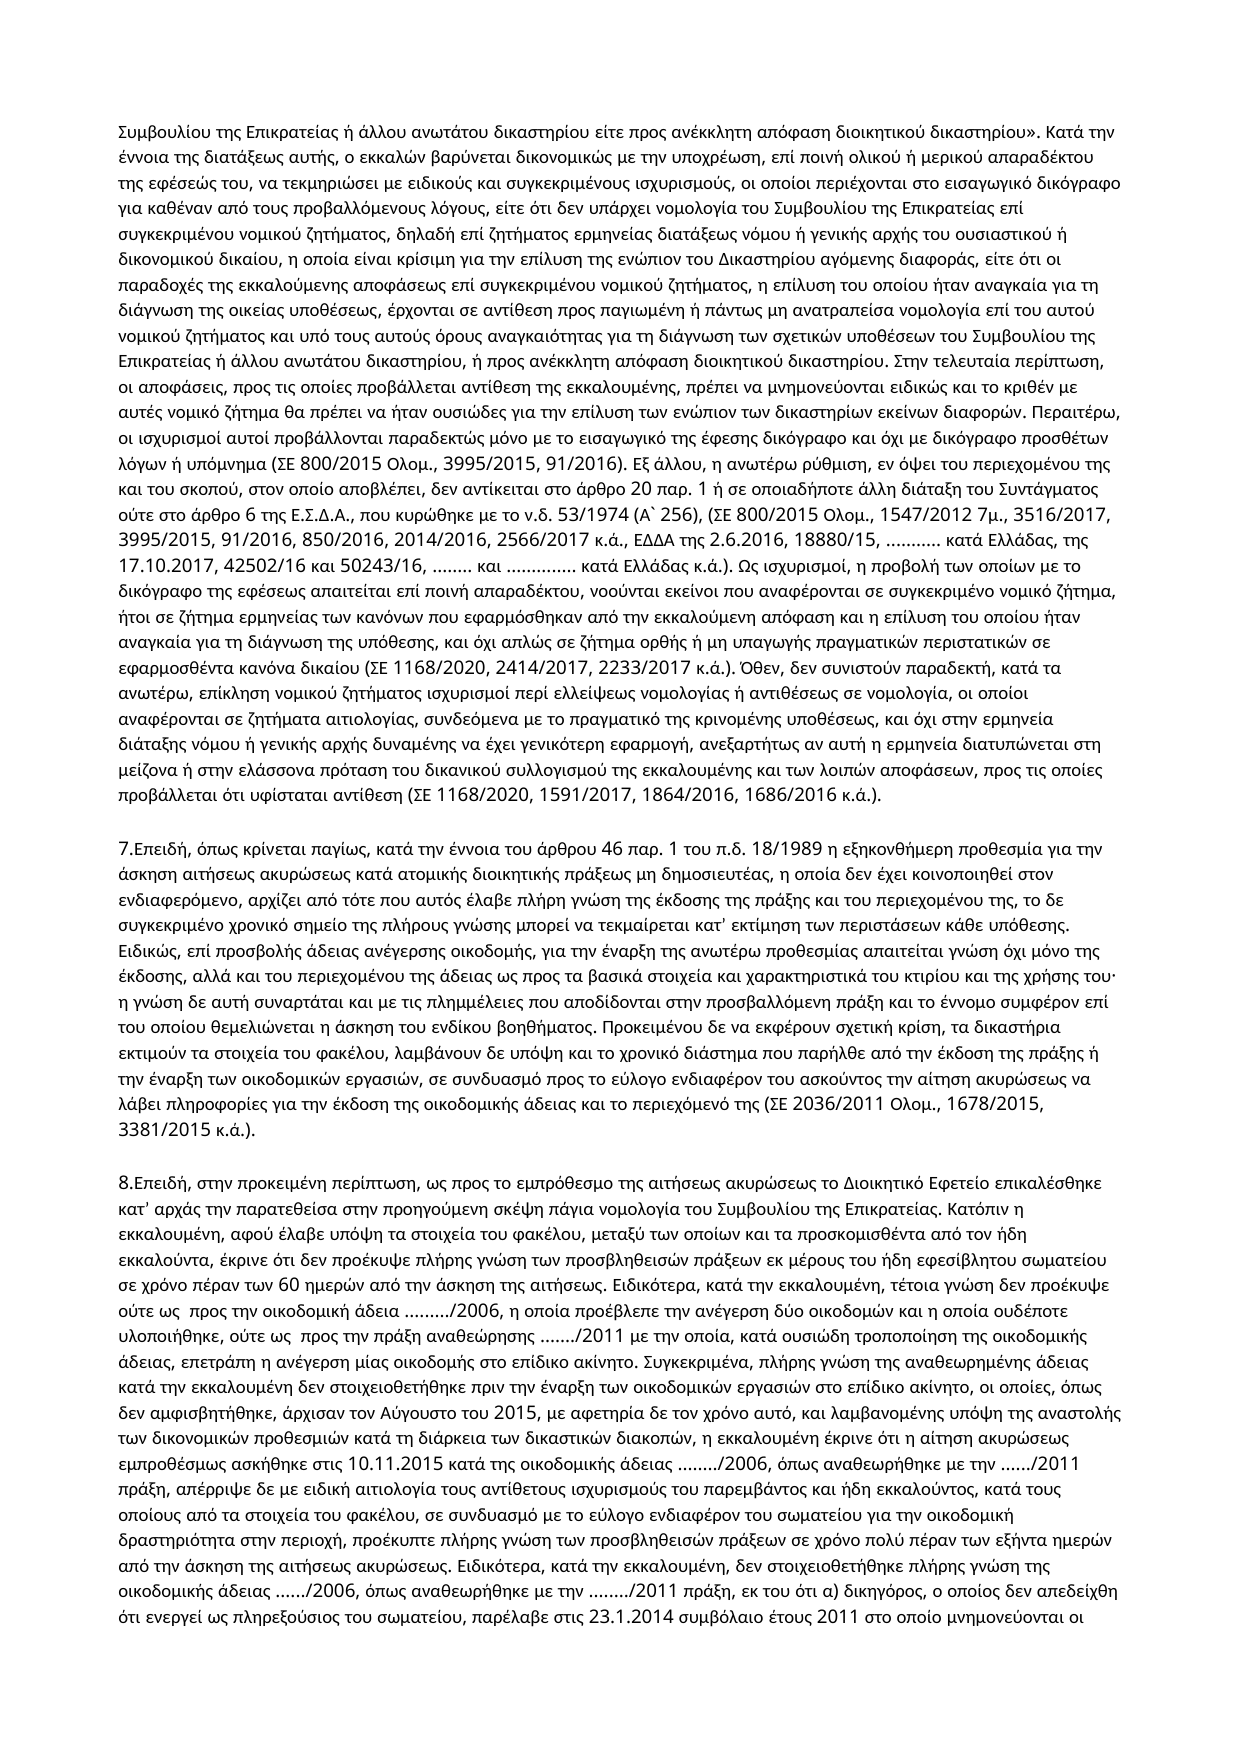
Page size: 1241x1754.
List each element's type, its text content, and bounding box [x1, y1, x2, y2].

text 7.Επειδή, όπως κρίνεται παγίως, κατά την έννοια του άρθρου 46 παρ. 1 του π.δ. 18/1989 η εξηκονθήμερη προθεσμία για την άσκηση αιτήσεως ακυρώσεως κατά ατομικής διοικητικής πράξεως μη δημοσιευτέας, η οποία δεν έχει κοινοποιηθεί στον ενδιαφερόμενο, αρχίζει από τότε που αυτός έλαβε πλήρη γνώση της έκδοσης της πράξης και του περιεχομένου της, το δε συγκεκριμένο χρονικό σημείο της πλήρους γνώσης μπορεί να τεκμαίρεται κατ’ εκτίμηση των περιστάσεων κάθε υπόθεσης. Ειδικώς, επί προσβολής άδειας ανέγερσης οικοδομής, για την έναρξη της ανωτέρω προθεσμίας απαιτείται γνώση όχι μόνο της έκδοσης, αλλά και του περιεχομένου της άδειας ως προς τα βασικά στοιχεία και χαρακτηριστικά του κτιρίου και της χρήσης του· η γνώση δε αυτή συναρτάται και με τις πλημμέλειες που αποδίδονται στην προσβαλλόμενη πράξη και το έννομο συμφέρον επί του οποίου θεμελιώνεται η άσκηση του ενδίκου βοηθήματος. Προκειμένου δε να εκφέρουν σχετική κρίση, τα δικαστήρια εκτιμούν τα στοιχεία του φακέλου, λαμβάνουν δε υπόψη και το χρονικό διάστημα που παρήλθε από την έκδοση της πράξης ή την έναρξη των οικοδομικών εργασιών, σε συνδυασμό προς το εύλογο ενδιαφέρον του ασκούντος την αίτηση ακυρώσεως να λάβει πληροφορίες για την έκδοση της οικοδομικής άδειας και το περιεχόμενό της (ΣΕ 2036/2011 Ολομ., 1678/2015, 3381/2015 κ.ά.). [118, 835, 1122, 1141]
text Συμβουλίου της Επικρατείας ή άλλου ανωτάτου δικαστηρίου είτε προς ανέκκλητη απόφαση διοικητικού δικαστηρίου». Κατά την έννοια της διατάξεως αυτής, ο εκκαλών βαρύνεται δικονομικώς με την υποχρέωση, επί ποινή ολικού ή μερικού απαραδέκτου της εφέσεώς του, να τεκμηριώσει με ειδικούς και συγκεκριμένους ισχυρισμούς, οι οποίοι περιέχονται στο εισαγωγικό δικόγραφο για καθέναν από τους προβαλλόμενους λόγους, είτε ότι δεν υπάρχει νομολογία του Συμβουλίου της Επικρατείας επί συγκεκριμένου νομικού ζητήματος, δηλαδή επί ζητήματος ερμηνείας διατάξεως νόμου ή γενικής αρχής του ουσιαστικού ή δικονομικού δικαίου, η οποία είναι κρίσιμη για την επίλυση της ενώπιον του Δικαστηρίου αγόμενης διαφοράς, είτε ότι οι παραδοχές της εκκαλούμενης αποφάσεως επί συγκεκριμένου νομικού ζητήματος, η επίλυση του οποίου ήταν αναγκαία για τη διάγνωση της οικείας υποθέσεως, έρχονται σε αντίθεση προς παγιωμένη ή πάντως μη ανατραπείσα νομολογία επί του αυτού νομικού ζητήματος και υπό τους αυτούς όρους αναγκαιότητας για τη διάγνωση των σχετικών υποθέσεων του Συμβουλίου της Επικρατείας ή άλλου ανωτάτου δικαστηρίου, ή προς ανέκκλητη απόφαση διοικητικού δικαστηρίου. Στην τελευταία περίπτωση, οι αποφάσεις, προς τις οποίες προβάλλεται αντίθεση της εκκαλουμένης, πρέπει να μνημονεύονται ειδικώς και το κριθέν με αυτές νομικό ζήτημα θα πρέπει να ήταν ουσιώδες για την επίλυση των ενώπιον των δικαστηρίων εκείνων διαφορών. Περαιτέρω, οι ισχυρισμοί αυτοί προβάλλονται παραδεκτώς μόνο με το εισαγωγικό της έφεσης δικόγραφο και όχι με δικόγραφο προσθέτων λόγων ή υπόμνημα (ΣΕ 800/2015 Ολομ., 3995/2015, 91/2016). Εξ άλλου, η ανωτέρω ρύθμιση, εν όψει του περιεχομένου της και του σκοπού, στον οποίο αποβλέπει, δεν αντίκειται στο άρθρο 20 παρ. 1 ή σε οποιαδήποτε άλλη διάταξη του Συντάγματος ούτε στο άρθρο 6 της Ε.Σ.Δ.Α., που κυρώθηκε με το ν.δ. 53/1974 (Α` 256), (ΣΕ 800/2015 Ολομ., 1547/2012 7μ., 3516/2017, 3995/2015, 91/2016, 850/2016, 2014/2016, 2566/2017 κ.ά., ΕΔΔΑ της 2.6.2016, 18880/15, ........... κατά Ελλάδας, της 17.10.2017, 42502/16 και 50243/16, ........ και .............. κατά Ελλάδας κ.ά.). Ως ισχυρισμοί, η προβολή των οποίων με το δικόγραφο της εφέσεως απαιτείται επί ποινή απαραδέκτου, νοούνται εκείνοι που αναφέρονται σε συγκεκριμένο νομικό ζήτημα, ήτοι σε ζήτημα ερμηνείας των κανόνων που εφαρμόσθηκαν από την εκκαλούμενη απόφαση και η επίλυση του οποίου ήταν αναγκαία για τη διάγνωση της υπόθεσης, και όχι απλώς σε ζήτημα ορθής ή μη υπαγωγής πραγματικών περιστατικών σε εφαρμοσθέντα κανόνα δικαίου (ΣΕ 1168/2020, 2414/2017, 2233/2017 κ.ά.). Όθεν, δεν συνιστούν παραδεκτή, κατά τα ανωτέρω, επίκληση νομικού ζητήματος ισχυρισμοί περί ελλείψεως νομολογίας ή αντιθέσεως σε νομολογία, οι οποίοι αναφέρονται σε ζητήματα αιτιολογίας, συνδεόμενα με το πραγματικό της κρινομένης υποθέσεως, και όχι στην ερμηνεία διάταξης νόμου ή γενικής αρχής δυναμένης να έχει γενικότερη εφαρμογή, ανεξαρτήτως αν αυτή η ερμηνεία διατυπώνεται στη μείζονα ή στην ελάσσονα πρόταση του δικανικού συλλογισμού της εκκαλουμένης και των λοιπών αποφάσεων, προς τις οποίες προβάλλεται ότι υφίσταται αντίθεση (ΣΕ 1168/2020, 1591/2017, 1864/2016, 1686/2016 κ.ά.). [118, 118, 1122, 807]
text 8.Επειδή, στην προκειμένη περίπτωση, ως προς το εμπρόθεσμο της αιτήσεως ακυρώσεως το Διοικητικό Εφετείο επικαλέσθηκε κατ’ αρχάς την παρατεθείσα στην προηγούμενη σκέψη πάγια νομολογία του Συμβουλίου της Επικρατείας. Κατόπιν η εκκαλουμένη, αφού έλαβε υπόψη τα στοιχεία του φακέλου, μεταξύ των οποίων και τα προσκομισθέντα από τον ήδη εκκαλούντα, έκρινε ότι δεν προέκυψε πλήρης γνώση των προσβληθεισών πράξεων εκ μέρους του ήδη εφεσίβλητου σωματείου σε χρόνο πέραν των 60 ημερών από την άσκηση της αιτήσεως. Ειδικότερα, κατά την εκκαλουμένη, τέτοια γνώση δεν προέκυψε ούτε ως προς την οικοδομική άδεια ........./2006, η οποία προέβλεπε την ανέγερση δύο οικοδομών και η οποία ουδέποτε υλοποιήθηκε, ούτε ως προς την πράξη αναθεώρησης ......./2011 με την οποία, κατά ουσιώδη τροποποίηση της οικοδομικής άδειας, επετράπη η ανέγερση μίας οικοδομής στο επίδικο ακίνητο. Συγκεκριμένα, πλήρης γνώση της αναθεωρημένης άδειας κατά την εκκαλουμένη δεν στοιχειοθετήθηκε πριν την έναρξη των οικοδομικών εργασιών στο επίδικο ακίνητο, οι οποίες, όπως δεν αμφισβητήθηκε, άρχισαν τον Αύγουστο του 2015, με αφετηρία δε τον χρόνο αυτό, και λαμβανομένης υπόψη της αναστολής των δικονομικών προθεσμιών κατά τη διάρκεια των δικαστικών διακοπών, η εκκαλουμένη έκρινε ότι η αίτηση ακυρώσεως εμπροθέσμως ασκήθηκε στις 10.11.2015 κατά της οικοδομικής άδειας ......../2006, όπως αναθεωρήθηκε με την ....../2011 πράξη, απέρριψε δε με ειδική αιτιολογία τους αντίθετους ισχυρισμούς του παρεμβάντος και ήδη εκκαλούντος, κατά τους οποίους από τα στοιχεία του φακέλου, σε συνδυασμό με το εύλογο ενδιαφέρον του σωματείου για την οικοδομική δραστηριότητα στην περιοχή, προέκυπτε πλήρης γνώση των προσβληθεισών πράξεων σε χρόνο πολύ πέραν των εξήντα ημερών από την άσκηση της αιτήσεως ακυρώσεως. Ειδικότερα, κατά την εκκαλουμένη, δεν στοιχειοθετήθηκε πλήρης γνώση της οικοδομικής άδειας ....../2006, όπως αναθεωρήθηκε με την ......../2011 πράξη, εκ του ότι α) δικηγόρος, ο οποίος δεν απεδείχθη ότι ενεργεί ως πληρεξούσιος του σωματείου, παρέλαβε στις 23.1.2014 συμβόλαιο έτους 2011 στο οποίο μνημονεύονται οι [118, 1169, 1122, 1629]
